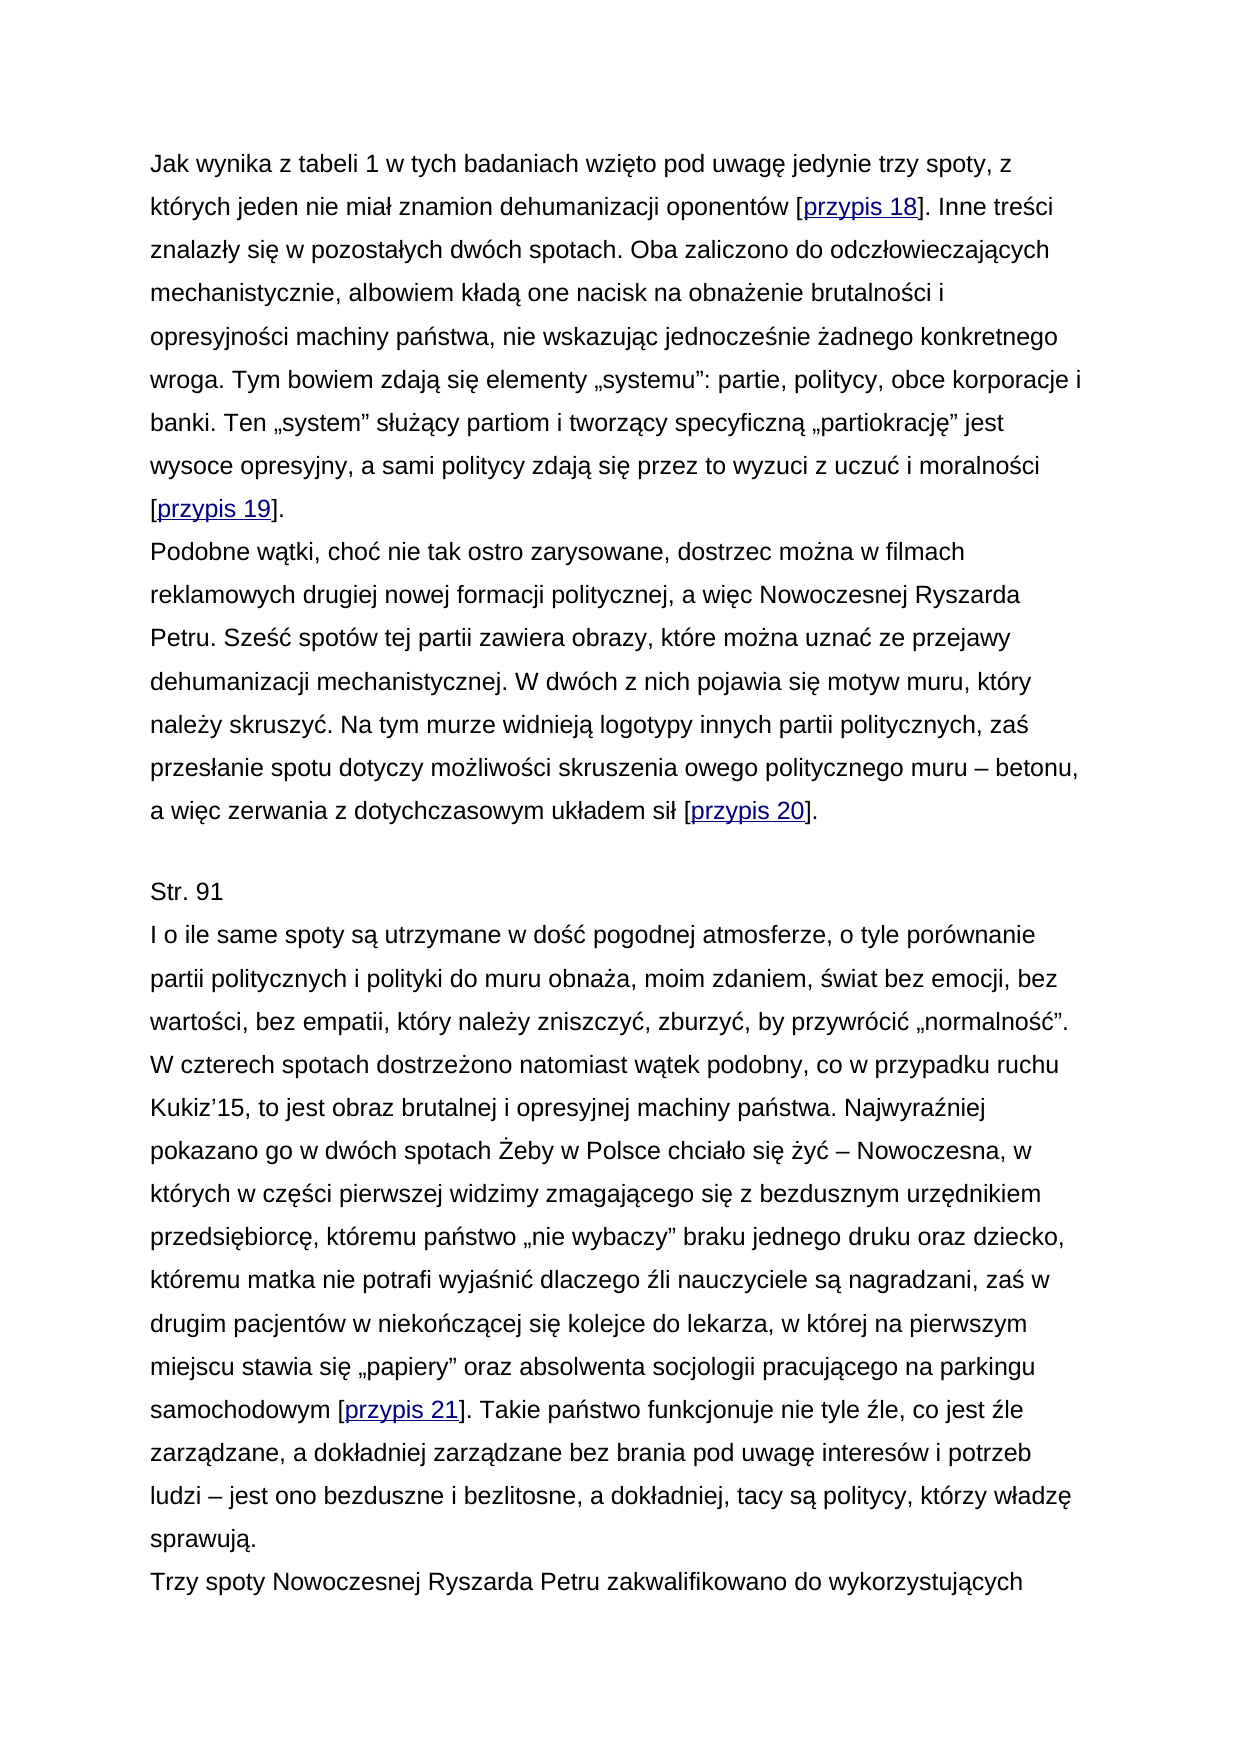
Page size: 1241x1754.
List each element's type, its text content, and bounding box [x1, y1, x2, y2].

text Jak wynika z tabeli 1 w tych badaniach wzięto pod uwagę jedynie trzy spoty, z których jeden nie miał znamion dehumanizacji oponentów [przypis 18]. Inne treści znalazły się w pozostałych dwóch spotach. Oba zaliczono do odczłowieczających mechanistycznie, albowiem kładą one nacisk na obnażenie brutalności i opresyjności machiny państwa, nie wskazując jednocześnie żadnego konkretnego wroga. Tym bowiem zdają się elementy „systemu”: partie, politycy, obce korporacje i banki. Ten „system” służący partiom i tworzący specyficzną „partiokrację” jest wysoce opresyjny, a sami politycy zdają się przez to wyzuci z uczuć i moralności [przypis 19]. [150, 149, 1091, 523]
text Trzy spoty Nowoczesnej Ryszarda Petru zakwalifikowano do wykorzystujących [150, 1567, 1091, 1596]
text I o ile same spoty są utrzymane w dość pogodnej atmosferze, o tyle porównanie partii politycznych i polityki do muru obnaża, moim zdaniem, świat bez emocji, bez wartości, bez empatii, który należy zniszczyć, zburzyć, by przywrócić „normalność”. W czterech spotach dostrzeżono natomiast wątek podobny, co w przypadku ruchu Kukiz’15, to jest obraz brutalnej i opresyjnej machiny państwa. Najwyraźniej pokazano go w dwóch spotach Żeby w Polsce chciało się żyć – Nowoczesna, w których w części pierwszej widzimy zmagającego się z bezdusznym urzędnikiem przedsiębiorcę, któremu państwo „nie wybaczy” braku jednego druku oraz dziecko, któremu matka nie potrafi wyjaśnić dlaczego źli nauczyciele są nagradzani, zaś w drugim pacjentów w niekończącej się kolejce do lekarza, w której na pierwszym miejscu stawia się „papiery” oraz absolwenta socjologii pracującego na parkingu samochodowym [przypis 21]. Takie państwo funkcjonuje nie tyle źle, co jest źle zarządzane, a dokładniej zarządzane bez brania pod uwagę interesów i potrzeb ludzi – jest ono bezduszne i bezlitosne, a dokładniej, tacy są politycy, którzy władzę sprawują. [150, 921, 1091, 1553]
text Str. 91 [150, 877, 1091, 906]
text Podobne wątki, choć nie tak ostro zarysowane, dostrzec można w filmach reklamowych drugiej nowej formacji politycznej, a więc Nowoczesnej Ryszarda Petru. Sześć spotów tej partii zawiera obrazy, które można uznać ze przejawy dehumanizacji mechanistycznej. W dwóch z nich pojawia się motyw muru, który należy skruszyć. Na tym murze widnieją logotypy innych partii politycznych, zaś przesłanie spotu dotyczy możliwości skruszenia owego politycznego muru – betonu, a więc zerwania z dotychczasowym układem sił [przypis 20]. [150, 537, 1091, 824]
